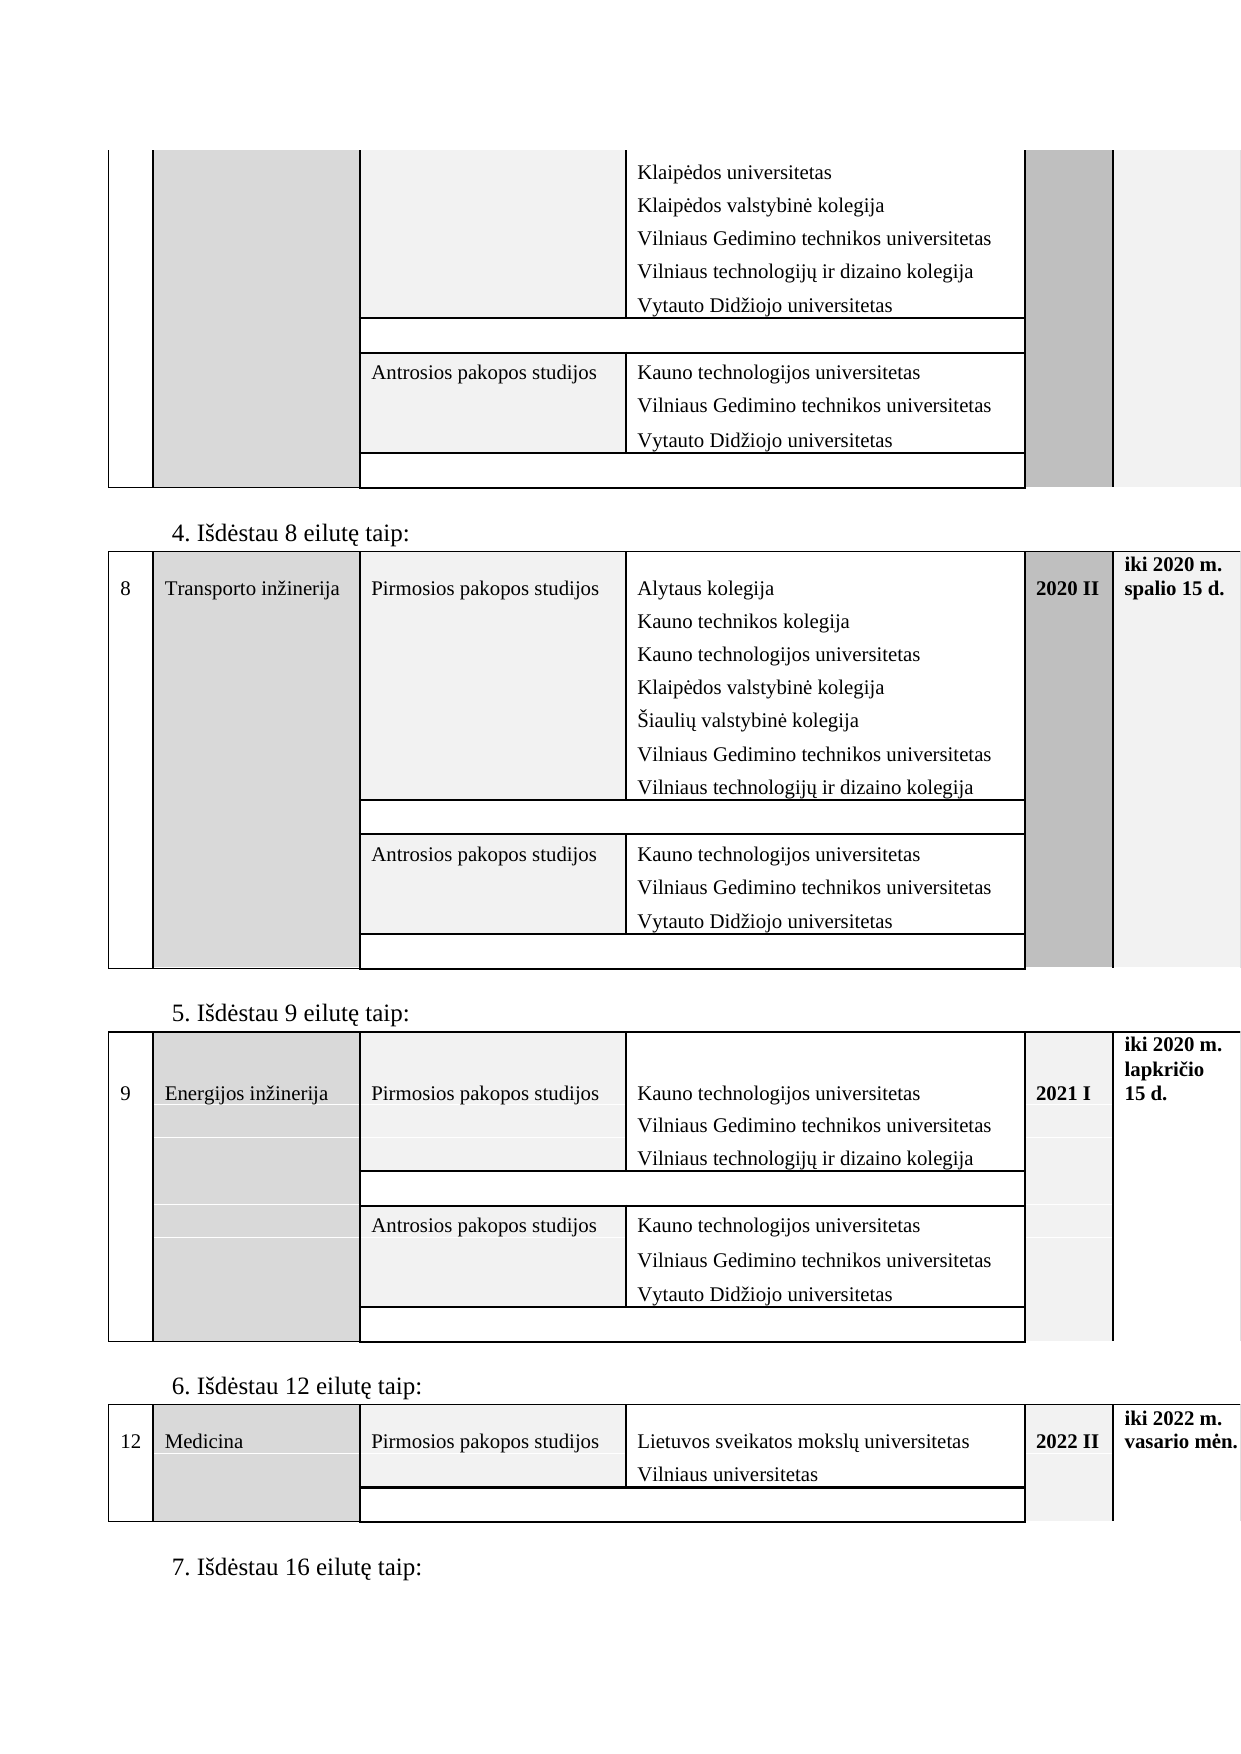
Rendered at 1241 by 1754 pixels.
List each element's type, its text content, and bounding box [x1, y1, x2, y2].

table_cell [361, 1454, 625, 1486]
table_cell Antrosios pakopos studijos [361, 835, 625, 866]
table_cell Vytauto Didžiojo universitetas [627, 283, 1024, 317]
table_cell [154, 1138, 359, 1170]
table_header iki 2022 m. vasario mėn. [1114, 1405, 1240, 1453]
table_cell [109, 899, 152, 933]
table_cell Kauno technologijos universitetas [627, 633, 1024, 666]
table_header Lietuvos sveikatos mokslų universitetas [627, 1405, 1024, 1453]
table_cell [154, 384, 359, 417]
table_cell Kauno technikos kolegija [627, 600, 1024, 633]
table_cell Vilniaus Gedimino technikos universitetas [627, 384, 1024, 417]
table_cell [361, 600, 625, 633]
table_cell [361, 666, 625, 699]
table_cell [109, 1138, 152, 1170]
table_cell Vilniaus technologijų ir dizaino kolegija [627, 1138, 1024, 1170]
table_cell [361, 699, 625, 732]
table_cell [1026, 833, 1112, 866]
table_cell [1026, 217, 1112, 487]
table_cell [109, 1272, 152, 1306]
table_cell [1026, 866, 1112, 899]
table_cell [361, 150, 625, 184]
table_cell [1114, 1272, 1240, 1306]
table_cell [1114, 699, 1240, 732]
table_cell [361, 217, 625, 250]
table_cell [1114, 1138, 1240, 1170]
table_cell [109, 184, 152, 217]
table_cell [1026, 184, 1112, 217]
table_cell [1114, 184, 1240, 487]
table_cell [361, 184, 625, 217]
table_cell [109, 1170, 152, 1204]
table_cell [109, 732, 152, 766]
table_cell [154, 1272, 359, 1306]
table_cell [109, 250, 152, 283]
table_cell Vilniaus universitetas [627, 1454, 1024, 1486]
table_cell [154, 1238, 359, 1272]
table_cell [154, 766, 359, 799]
table_cell [109, 666, 152, 699]
table_cell [154, 1306, 359, 1341]
table_header 2022 II [1026, 1405, 1112, 1453]
table_cell [1026, 1306, 1112, 1341]
table_cell Šiaulių valstybinė kolegija [627, 699, 1024, 732]
table_cell [361, 1138, 625, 1170]
table_header Energijos inžinerija [154, 1033, 359, 1104]
table_cell [1026, 1138, 1112, 1170]
table_cell Antrosios pakopos studijos Suma [361, 1308, 1024, 1341]
table_cell Antrosios pakopos studijos [361, 354, 625, 384]
table_cell [1026, 1105, 1112, 1137]
table_header Kauno technologijos universitetas [627, 1033, 1024, 1104]
table_cell [154, 866, 359, 899]
table_cell [1114, 732, 1240, 766]
table_cell Vilniaus Gedimino technikos universitetas [627, 1238, 1024, 1272]
table_cell [109, 766, 152, 799]
table_cell [109, 833, 152, 866]
table_header Pirmosios pakopos studijos [361, 1405, 625, 1453]
table_cell [1026, 1170, 1112, 1204]
table_cell [361, 1238, 625, 1272]
table_cell [1026, 1272, 1112, 1306]
table_cell [1026, 766, 1112, 799]
table_cell Klaipėdos valstybinė kolegija [627, 666, 1024, 699]
table_cell [109, 1486, 152, 1521]
table_cell [109, 1454, 152, 1486]
table_cell [109, 1105, 152, 1137]
table_cell Kauno technologijos universitetas [627, 835, 1024, 866]
table_header 2021 I [1026, 1033, 1112, 1104]
table_cell [361, 384, 625, 417]
table_cell [109, 699, 152, 732]
table_cell [154, 633, 359, 666]
table_cell Klaipėdos universitetas [627, 150, 1024, 184]
table_cell [154, 452, 359, 487]
table_cell [1026, 899, 1112, 933]
table_cell Vytauto Didžiojo universitetas [627, 1272, 1024, 1306]
table_cell [154, 417, 359, 452]
table_cell [154, 600, 359, 633]
text 5. Išdėstau 9 eilutę taip: [172, 998, 1128, 1027]
table_cell Pirmosios pakopos studijos Suma [361, 1489, 1024, 1521]
table_cell [1114, 1205, 1240, 1237]
table_cell [154, 283, 359, 317]
table_cell [1026, 732, 1112, 766]
table_cell [109, 283, 152, 317]
table_cell Klaipėdos valstybinė kolegija [627, 184, 1024, 217]
table_cell [361, 250, 625, 283]
table_cell [1026, 666, 1112, 699]
table_cell [154, 732, 359, 766]
table_cell [361, 1105, 625, 1137]
table_cell Antrosios pakopos studijos Suma [361, 454, 1024, 487]
table_cell [109, 1205, 152, 1237]
table_cell [1114, 150, 1240, 184]
table_cell [361, 866, 625, 899]
table_cell Vilniaus Gedimino technikos universitetas [627, 732, 1024, 766]
table_cell [1114, 1306, 1240, 1341]
table_header 2020 II [1026, 552, 1112, 600]
table_cell [154, 833, 359, 866]
table_cell [109, 866, 152, 899]
table_cell [154, 666, 359, 699]
table_cell [154, 699, 359, 732]
table_cell Antrosios pakopos studijos [361, 1207, 625, 1237]
table_cell [1026, 799, 1112, 833]
table_cell [1026, 1205, 1112, 1237]
table_cell [1114, 1105, 1240, 1137]
text 6. Išdėstau 12 eilutę taip: [172, 1371, 1128, 1400]
table_cell [1114, 799, 1240, 833]
text 4. Išdėstau 8 eilutę taip: [172, 518, 1128, 547]
table_cell [361, 766, 625, 799]
table_cell [109, 352, 152, 384]
table_cell [361, 899, 625, 933]
table_cell Vytauto Didžiojo universitetas [627, 899, 1024, 933]
table_cell [154, 1486, 359, 1521]
table_cell [1114, 833, 1240, 866]
table_cell [361, 417, 625, 452]
table_cell [1026, 699, 1112, 732]
table_header Medicina [154, 1405, 359, 1453]
table_cell [109, 1238, 152, 1272]
table_cell [1114, 1454, 1240, 1486]
table_cell [1114, 766, 1240, 799]
table_cell [154, 217, 359, 250]
table_cell Pirmosios pakopos studijos Suma [361, 1172, 1024, 1204]
table_cell [1114, 666, 1240, 699]
table_cell Vilniaus Gedimino technikos universitetas [627, 217, 1024, 250]
table_header 8 [109, 552, 152, 600]
table_cell [361, 633, 625, 666]
table_cell [1026, 600, 1112, 633]
table_cell [109, 384, 152, 417]
table_cell [1114, 1238, 1240, 1272]
table_header Transporto inžinerija [154, 552, 359, 600]
table_cell [154, 250, 359, 283]
table_header 12 [109, 1405, 152, 1453]
table_cell [361, 283, 625, 317]
table_cell [109, 217, 152, 250]
table_header Pirmosios pakopos studijos [361, 1033, 625, 1104]
table_cell [109, 1306, 152, 1341]
table_cell [1026, 933, 1112, 967]
table_cell Vilniaus Gedimino technikos universitetas [627, 1105, 1024, 1137]
table_cell [154, 799, 359, 833]
table_cell [1114, 1170, 1240, 1204]
table_cell [154, 899, 359, 933]
table_cell [109, 633, 152, 666]
table_cell [109, 417, 152, 452]
table_cell [1026, 1486, 1112, 1521]
table_cell [154, 1454, 359, 1486]
table_cell Vytauto Didžiojo universitetas [627, 417, 1024, 452]
table_header Alytaus kolegija [627, 552, 1024, 600]
table_cell Vilniaus Gedimino technikos universitetas [627, 866, 1024, 899]
table_cell [109, 452, 152, 487]
table_cell [1114, 899, 1240, 933]
table_cell [1114, 600, 1240, 633]
table_header iki 2020 m. lapkričio 15 d. [1114, 1033, 1240, 1104]
table_cell Pirmosios pakopos studijos Suma [361, 319, 1024, 352]
table_cell Pirmosios pakopos studijos Suma [361, 801, 1024, 833]
table_cell [109, 317, 152, 352]
table_cell Kauno technologijos universitetas [627, 354, 1024, 384]
table_cell [1026, 150, 1112, 184]
table_cell [1114, 933, 1240, 967]
text 7. Išdėstau 16 eilutę taip: [172, 1552, 1128, 1580]
table_cell [154, 184, 359, 217]
table_header Pirmosios pakopos studijos [361, 552, 625, 600]
table_cell Antrosios pakopos studijos Suma [361, 935, 1024, 967]
table_cell [1026, 1238, 1112, 1272]
table_cell [109, 600, 152, 633]
table_cell [154, 1170, 359, 1204]
table_cell [154, 1205, 359, 1237]
table_header iki 2020 m. spalio 15 d. [1114, 552, 1240, 600]
table_cell [1026, 633, 1112, 666]
table_cell [1026, 1454, 1112, 1486]
table_cell [1114, 1486, 1240, 1521]
table_header 9 [109, 1033, 152, 1104]
table_cell [109, 799, 152, 833]
table_cell [109, 150, 152, 184]
table_cell Kauno technologijos universitetas [627, 1207, 1024, 1237]
table_cell [1114, 866, 1240, 899]
table_cell [154, 933, 359, 967]
table_cell [154, 352, 359, 384]
table_cell [154, 150, 359, 184]
table_cell [361, 732, 625, 766]
table_cell [109, 933, 152, 967]
table_cell Vilniaus technologijų ir dizaino kolegija [627, 250, 1024, 283]
table_cell [154, 1105, 359, 1137]
table_cell [1114, 633, 1240, 666]
table_cell [361, 1272, 625, 1306]
table_cell [154, 317, 359, 352]
table_cell Vilniaus technologijų ir dizaino kolegija [627, 766, 1024, 799]
